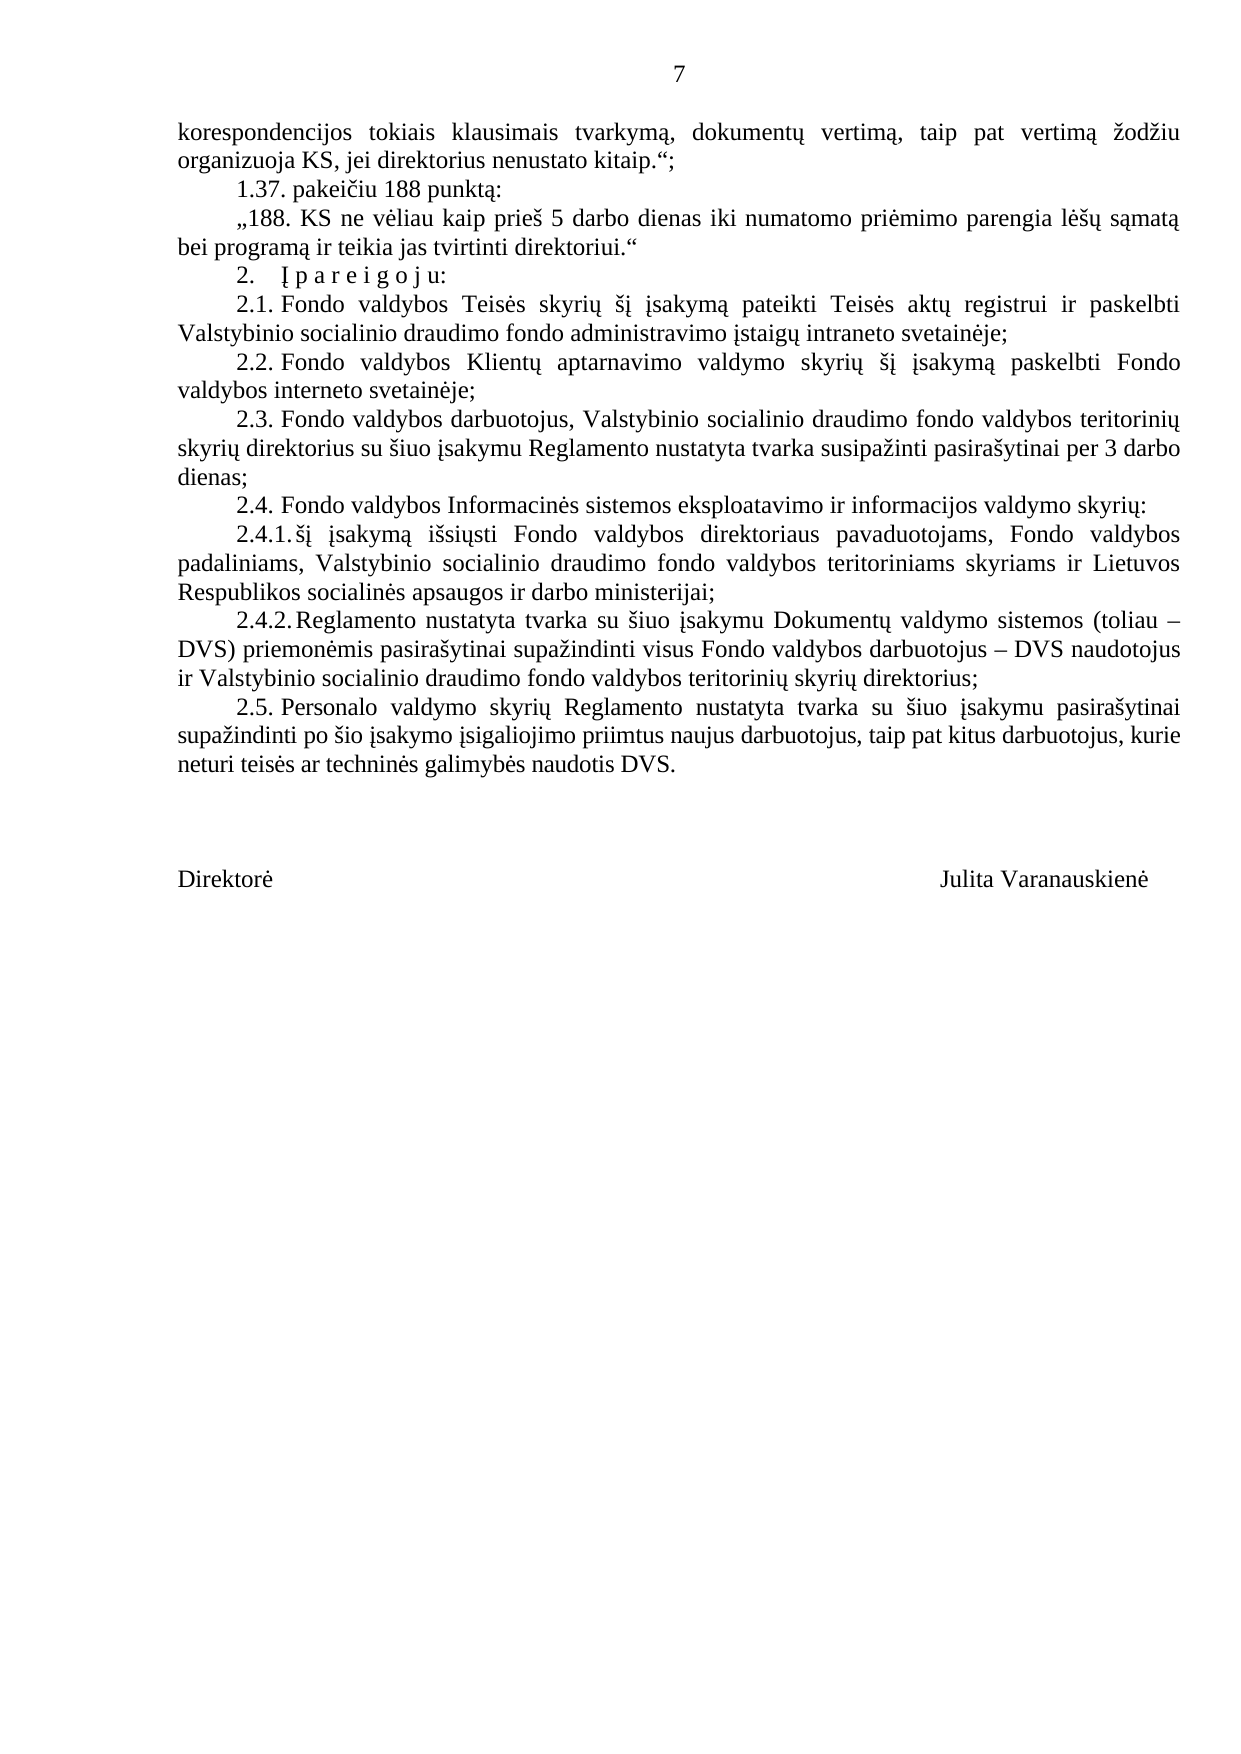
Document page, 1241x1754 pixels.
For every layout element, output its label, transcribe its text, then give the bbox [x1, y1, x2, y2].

text 2.4.1. šį įsakymą išsiųsti Fondo valdybos direktoriaus pavaduotojams, Fondo valdybos padaliniams, Valstybinio socialinio draudimo fondo valdybos teritoriniams skyriams ir Lietuvos Respublikos socialinės apsaugos ir darbo ministerijai; [177, 519, 1181, 605]
text 2.3. Fondo valdybos darbuotojus, Valstybinio socialinio draudimo fondo valdybos teritorinių skyrių direktorius su šiuo įsakymu Reglamento nustatyta tvarka susipažinti pasirašytinai per 3 darbo dienas; [177, 404, 1181, 490]
text 2.1. Fondo valdybos Teisės skyrių šį įsakymą pateikti Teisės aktų registrui ir paskelbti Valstybinio socialinio draudimo fondo administravimo įstaigų intraneto svetainėje; [177, 289, 1181, 347]
text 2.4.2. Reglamento nustatyta tvarka su šiuo įsakymu Dokumentų valdymo sistemos (toliau – DVS) priemonėmis pasirašytinai supažindinti visus Fondo valdybos darbuotojus – DVS naudotojus ir Valstybinio socialinio draudimo fondo valdybos teritorinių skyrių direktorius; [177, 605, 1181, 692]
text 1.37. pakeičiu 188 punktą: [177, 174, 1181, 203]
text korespondencijos tokiais klausimais tvarkymą, dokumentų vertimą, taip pat vertimą žodžiu organizuoja KS, jei direktorius nenustato kitaip.“; [177, 117, 1181, 174]
text 2. Į p a r e i g o j u: [177, 260, 1181, 289]
text Direktorė Julita Varanauskienė [177, 864, 1181, 893]
text 2.2. Fondo valdybos Klientų aptarnavimo valdymo skyrių šį įsakymą paskelbti Fondo valdybos interneto svetainėje; [177, 347, 1181, 404]
text 2.4. Fondo valdybos Informacinės sistemos eksploatavimo ir informacijos valdymo skyrių: [177, 490, 1181, 519]
text „188. KS ne vėliau kaip prieš 5 darbo dienas iki numatomo priėmimo parengia lėšų sąmatą bei programą ir teikia jas tvirtinti direktoriui.“ [177, 203, 1181, 260]
text 2.5. Personalo valdymo skyrių Reglamento nustatyta tvarka su šiuo įsakymu pasirašytinai supažindinti po šio įsakymo įsigaliojimo priimtus naujus darbuotojus, taip pat kitus darbuotojus, kurie neturi teisės ar techninės galimybės naudotis DVS. [177, 692, 1181, 778]
